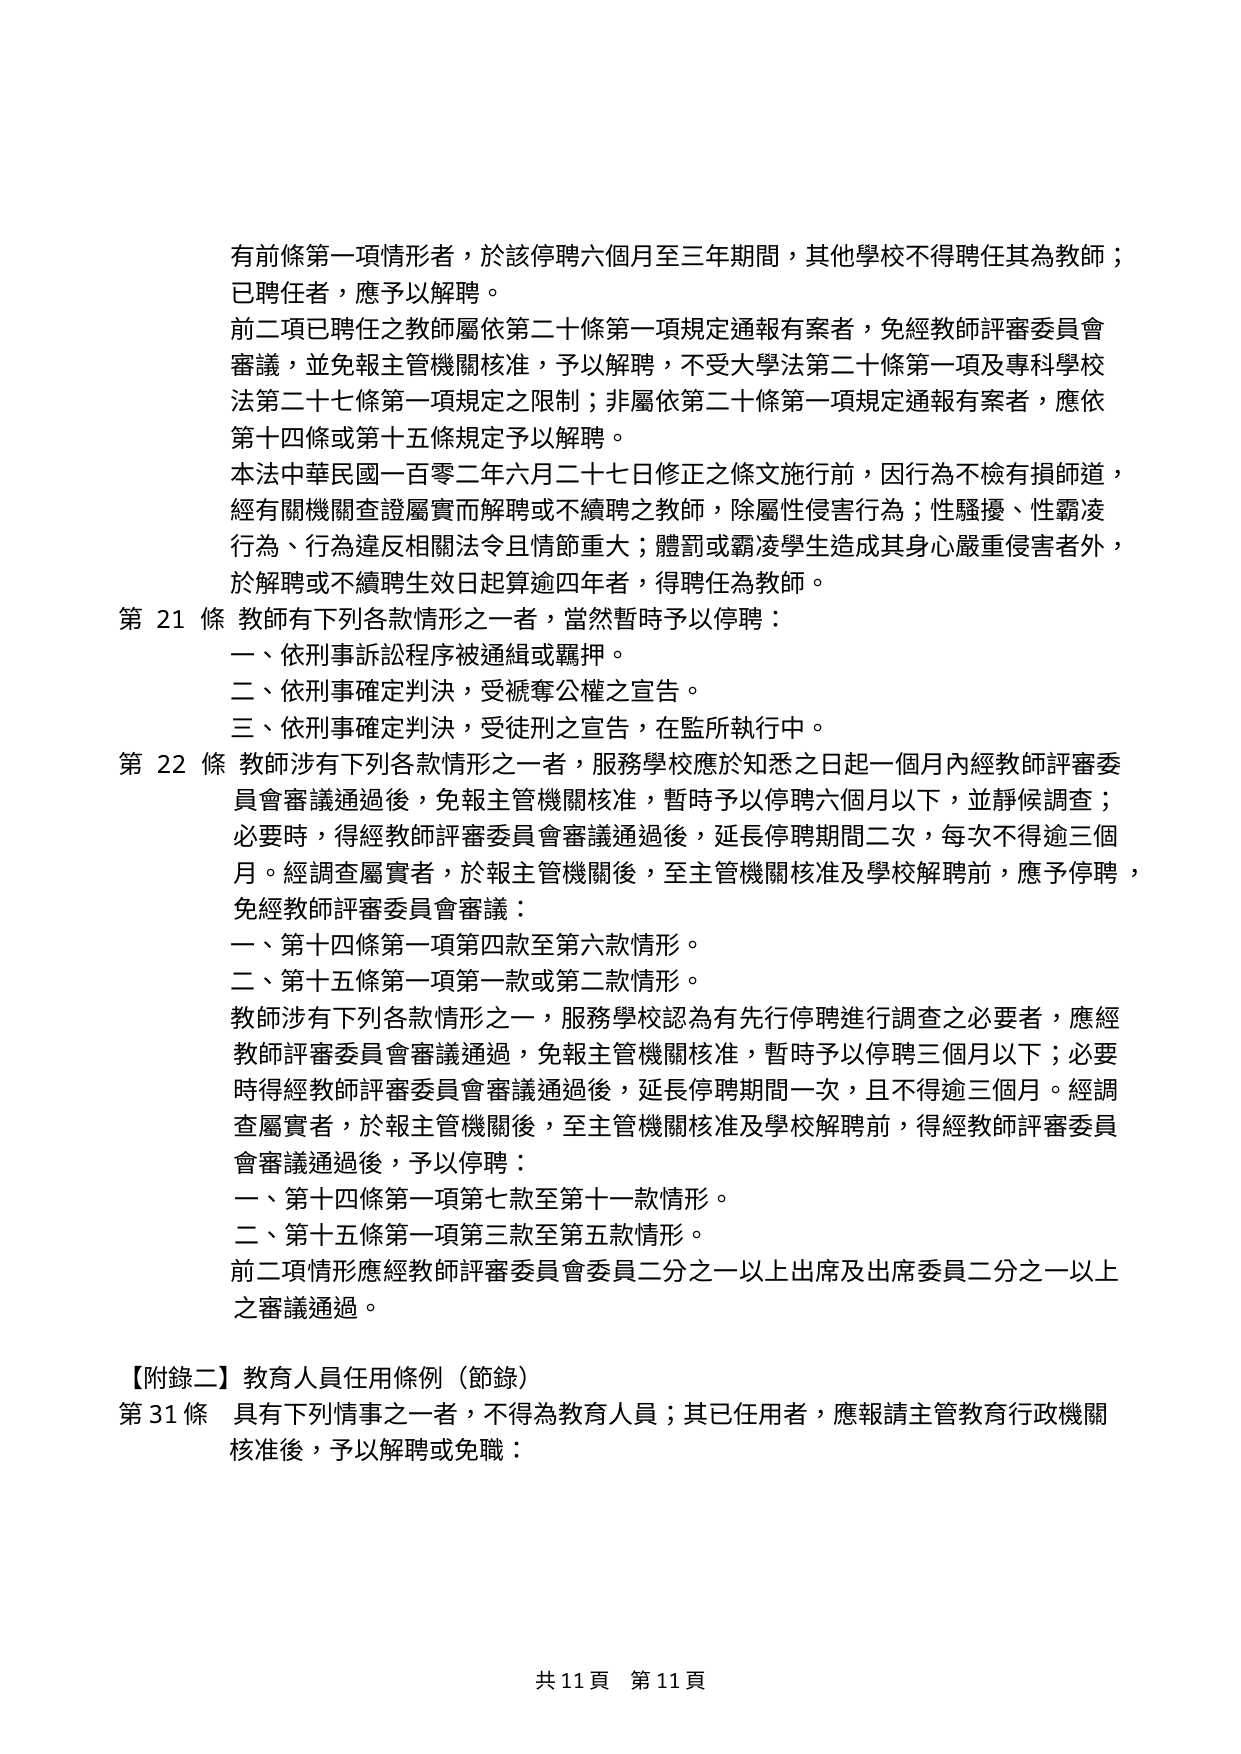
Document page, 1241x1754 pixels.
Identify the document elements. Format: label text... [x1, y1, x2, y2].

text 一、第十四條第一項第七款至第十一款情形。 [118, 1179, 1122, 1216]
text 一、依刑事訴訟程序被通緝或羈押。 [118, 636, 1122, 672]
text 教師涉有下列各款情形之一，服務學校認為有先行停聘進行調查之必要者，應經教師評審委員會審議通過，免報主管機關核准，暫時予以停聘三個月以下；必要時得經教師評審委員會審議通過後，延長停聘期間一次，且不得逾三個月。經調查屬實者，於報主管機關後，至主管機關核准及學校解聘前，得經教師評審委員會審議通過後，予以停聘： [231, 998, 1122, 1179]
text 二、第十五條第一項第一款或第二款情形。 [118, 962, 1122, 998]
text 第31條 具有下列情事之一者，不得為教育人員；其已任用者，應報請主管教育行政機關核准後，予以解聘或免職： [118, 1394, 1122, 1467]
text 一、第十四條第一項第四款至第六款情形。 [118, 926, 1122, 962]
text 二、依刑事確定判決，受褫奪公權之宣告。 [118, 672, 1122, 708]
text 二、第十五條第一項第三款至第五款情形。 [118, 1216, 1122, 1252]
text 本法中華民國一百零二年六月二十七日修正之條文施行前，因行為不檢有損師道，經有關機關查證屬實而解聘或不續聘之教師，除屬性侵害行為；性騷擾、性霸凌行為、行為違反相關法令且情節重大；體罰或霸凌學生造成其身心嚴重侵害者外，於解聘或不續聘生效日起算逾四年者，得聘任為教師。 [230, 454, 1122, 599]
text 三、依刑事確定判決，受徒刑之宣告，在監所執行中。 [118, 708, 1122, 744]
text 第 22 條 教師涉有下列各款情形之一者，服務學校應於知悉之日起一個月內經教師評審委員會審議通過後，免報主管機關核准，暫時予以停聘六個月以下，並靜候調查；必要時，得經教師評審委員會審議通過後，延長停聘期間二次，每次不得逾三個月。經調查屬實者，於報主管機關後，至主管機關核准及學校解聘前，應予停聘，免經教師評審委員會審議： [118, 744, 1122, 926]
text 前二項情形應經教師評審委員會委員二分之一以上出席及出席委員二分之一以上之審議通過。 [231, 1252, 1122, 1324]
text 【附錄二】教育人員任用條例（節錄） [118, 1358, 1122, 1394]
text 前二項已聘任之教師屬依第二十條第一項規定通報有案者，免經教師評審委員會審議，並免報主管機關核准，予以解聘，不受大學法第二十條第一項及專科學校法第二十七條第一項規定之限制；非屬依第二十條第一項規定通報有案者，應依第十四條或第十五條規定予以解聘。 [230, 309, 1122, 454]
text 有前條第一項情形者，於該停聘六個月至三年期間，其他學校不得聘任其為教師；已聘任者，應予以解聘。 [230, 237, 1122, 309]
text 第 21 條 教師有下列各款情形之一者，當然暫時予以停聘： [118, 599, 1122, 636]
